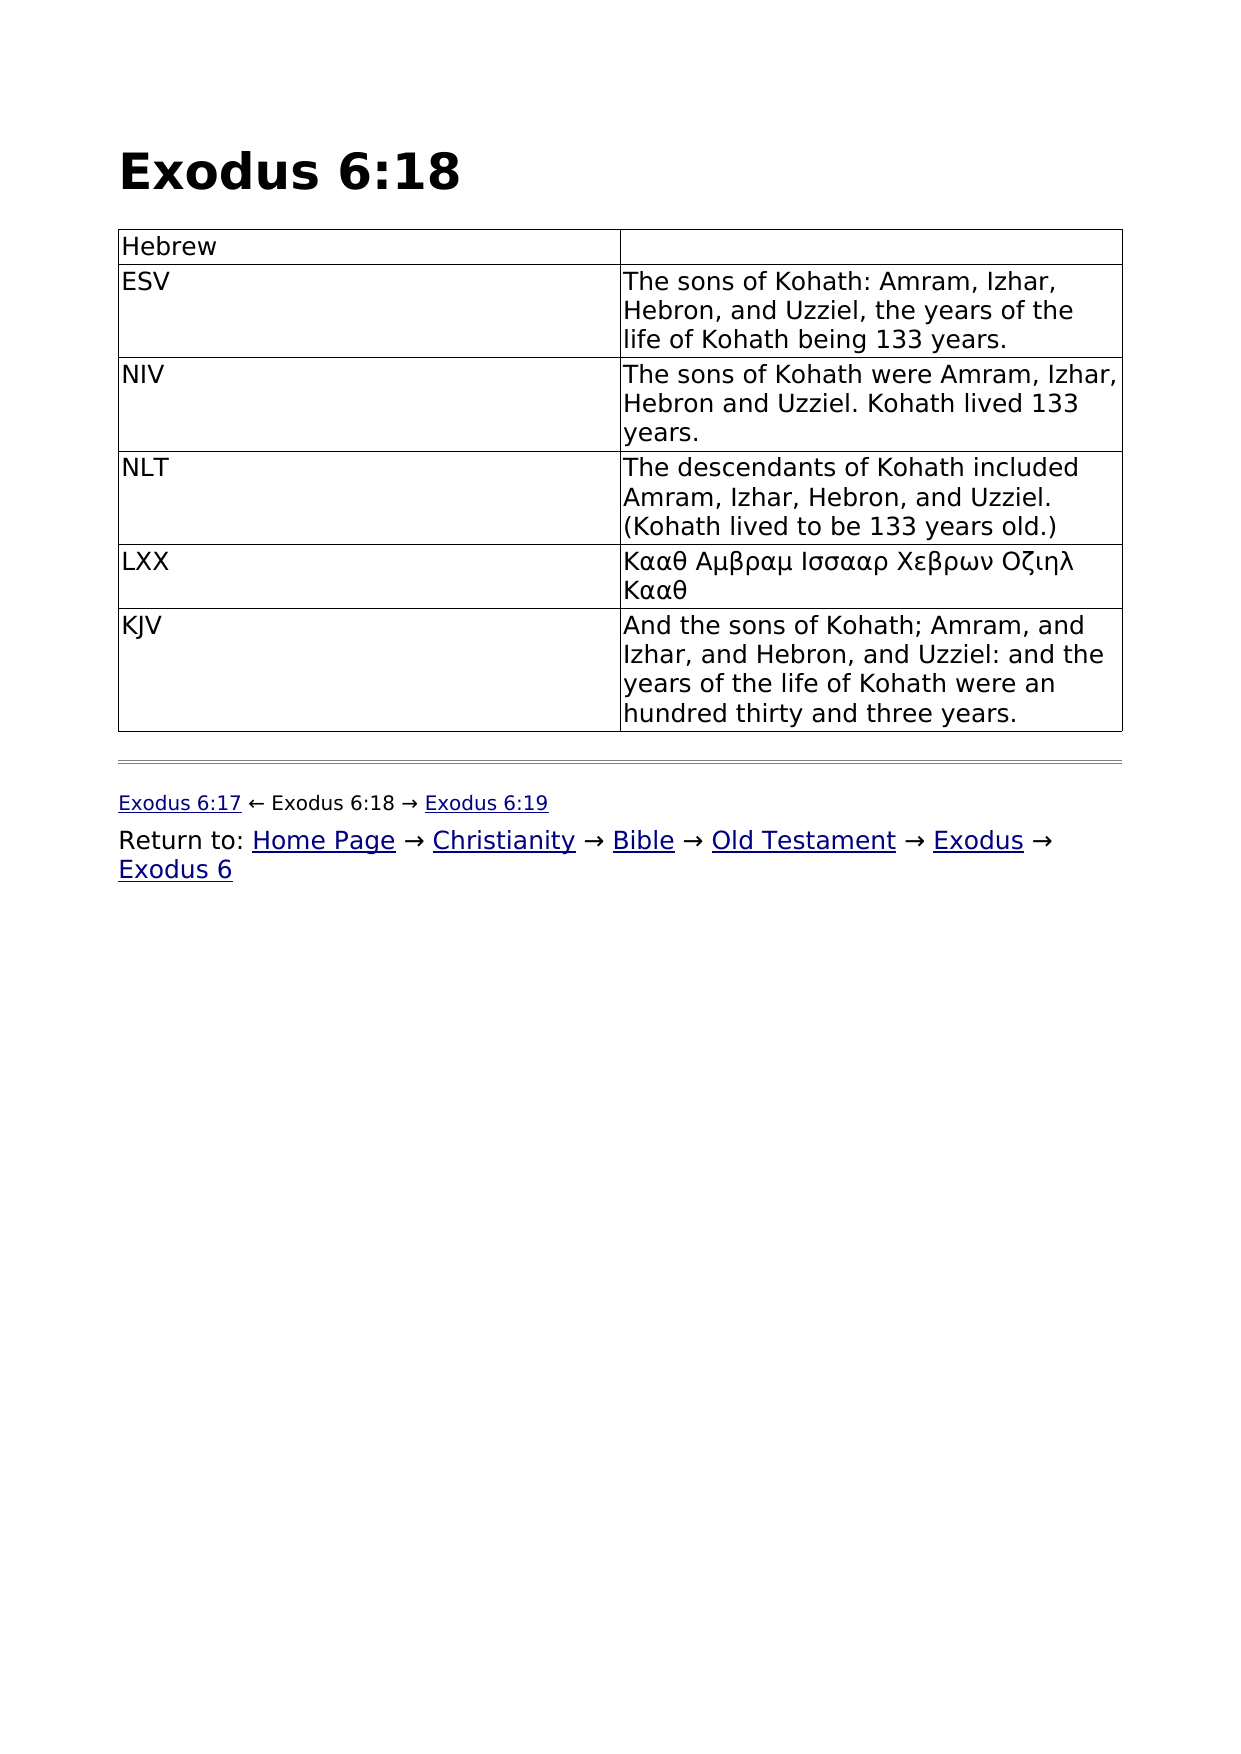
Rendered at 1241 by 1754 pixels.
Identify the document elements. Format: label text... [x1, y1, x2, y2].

table_cell LXX [119, 545, 620, 608]
table_cell Κααθ Αμβραμ Ισσααρ Χεβρων Οζιηλ Κααθ [621, 545, 1122, 608]
table_cell KJV [119, 609, 620, 731]
text Return to: Home Page → Christianity → Bible → Old Testament → Exodus → Exodus 6 [118, 826, 1122, 884]
table_cell ESV [119, 265, 620, 357]
table_cell And the sons of Kohath; Amram, and Izhar, and Hebron, and Uzziel: and the years of the life of Kohath were an hundred thirty and three years. [621, 609, 1122, 731]
table_cell The descendants of Kohath included Amram, Izhar, Hebron, and Uzziel. (Kohath lived to be 133 years old.) [621, 452, 1122, 544]
table_cell The sons of Kohath: Amram, Izhar, Hebron, and Uzziel, the years of the life of Kohath being 133 years. [621, 265, 1122, 357]
table_header Hebrew [119, 230, 620, 264]
table_header [621, 230, 1122, 264]
table_cell NIV [119, 358, 620, 451]
subtitle Exodus 6:18 [118, 143, 1122, 201]
table_cell The sons of Kohath were Amram, Izhar, Hebron and Uzziel. Kohath lived 133 years. [621, 358, 1122, 451]
text Exodus 6:17 ← Exodus 6:18 → Exodus 6:19 [118, 792, 1122, 826]
table_cell NLT [119, 452, 620, 544]
